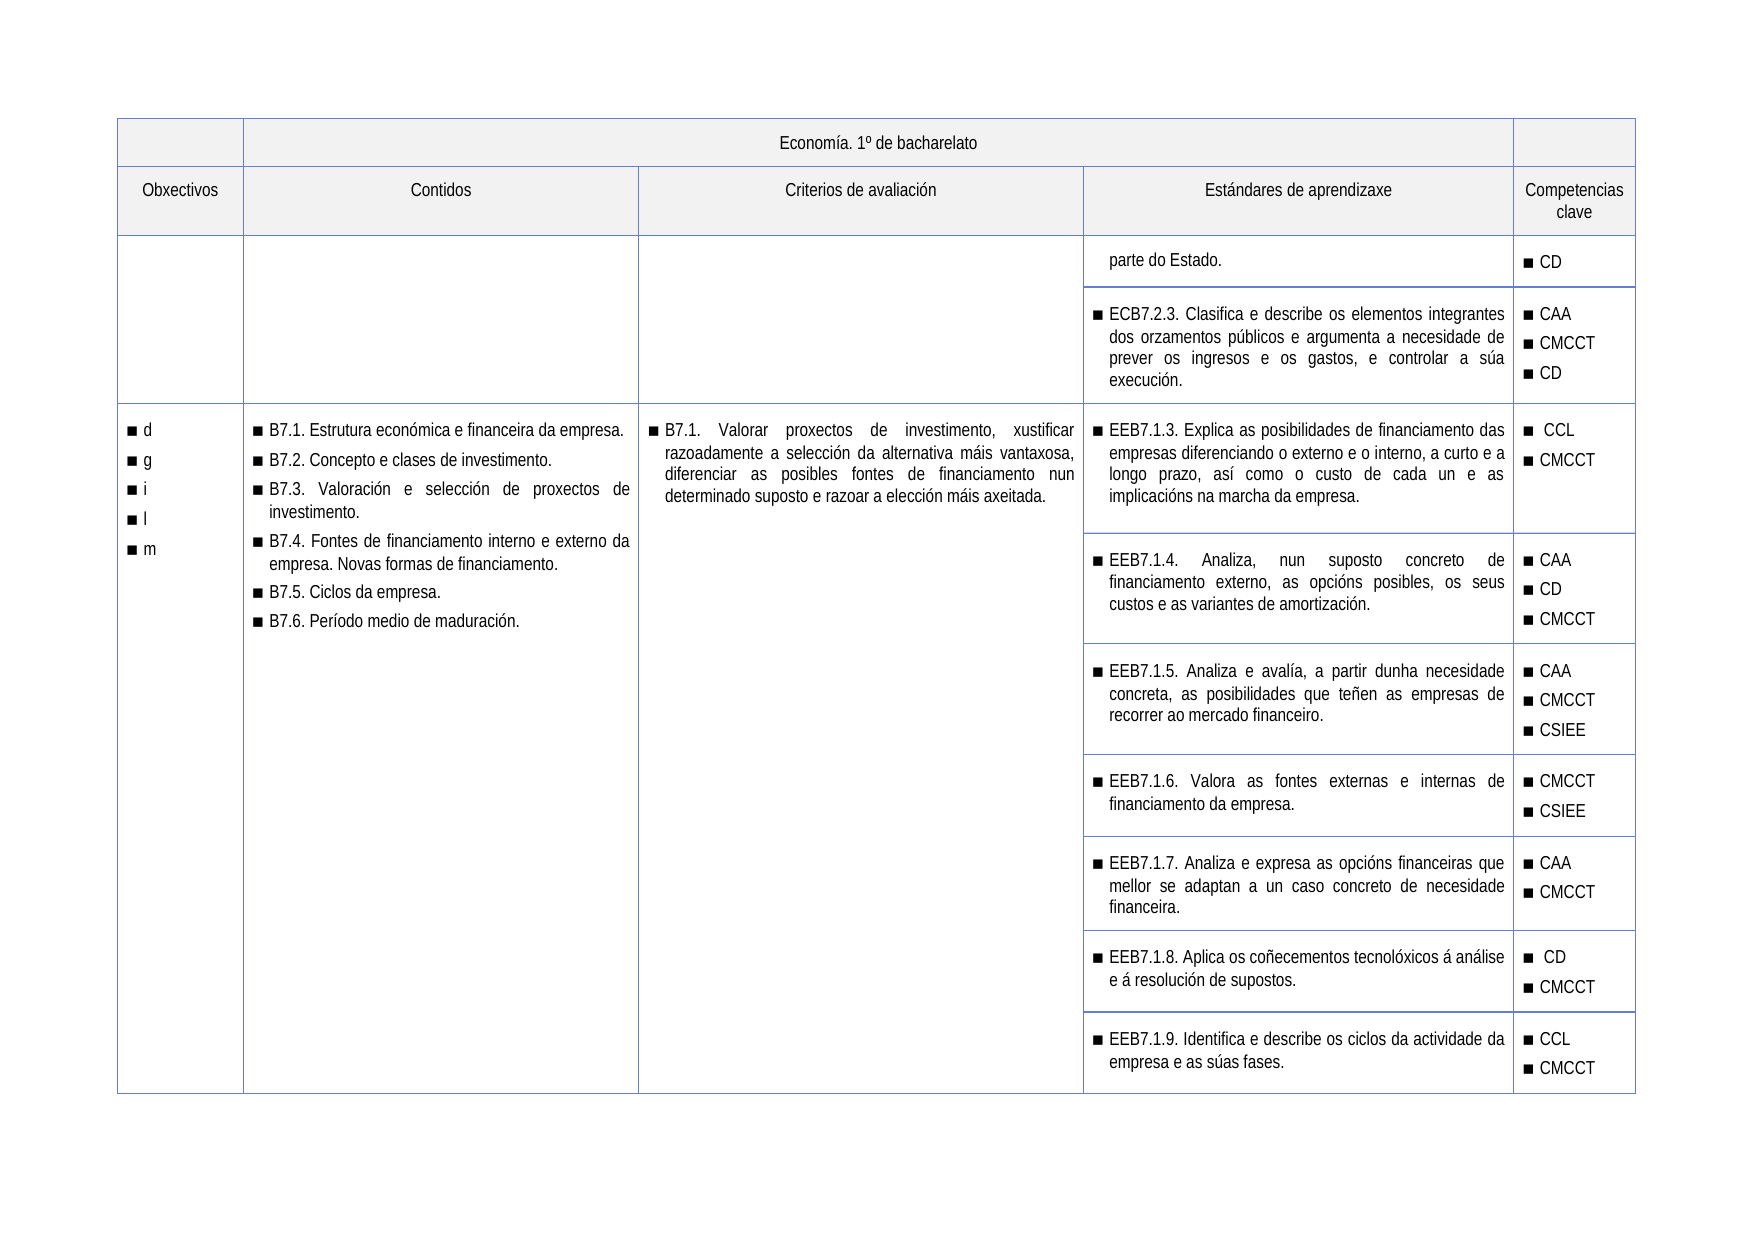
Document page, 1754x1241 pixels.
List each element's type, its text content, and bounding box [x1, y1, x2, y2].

table_cell d g i l m [118, 404, 243, 1093]
table_header [118, 119, 243, 166]
table_cell Contidos [244, 167, 638, 235]
table_cell EEB7.1.6. Valora as fontes externas e internas de financiamento da empresa. [1084, 755, 1513, 836]
table_header [1514, 119, 1635, 166]
table_cell [639, 236, 1083, 403]
table_cell EEB7.1.7. Analiza e expresa as opcións financeiras que mellor se adaptan a un caso concreto de necesidade financeira. [1084, 837, 1513, 930]
table_cell [118, 236, 243, 403]
table_cell EEB7.1.9. Identifica e describe os ciclos da actividade da empresa e as súas fases. [1084, 1013, 1513, 1093]
table_cell Estándares de aprendizaxe [1084, 167, 1513, 235]
table_cell CAA CMCCT CD [1514, 288, 1635, 403]
table_cell EEB7.1.4. Analiza, nun suposto concreto de financiamento externo, as opcións posibles, os seus custos e as variantes de amortización. [1084, 534, 1513, 643]
table_cell Competencias clave [1514, 167, 1635, 235]
table_cell Criterios de avaliación [639, 167, 1083, 235]
table_cell CAA CD CMCCT [1514, 534, 1635, 643]
table_cell B7.1. Estrutura económica e financeira da empresa. B7.2. Concepto e clases de investimento. B7.3. Valoración e selección de proxectos de investimento. B7.4. Fontes de financiamento interno e externo da empresa. Novas formas de financiamento. B7.5. Ciclos da empresa. B7.6. Período medio de maduración. [244, 404, 638, 1093]
table_header Economía. 1º de bacharelato [244, 119, 1513, 166]
table_cell CD CMCCT [1514, 931, 1635, 1011]
table_cell CAA CMCCT CSIEE [1514, 644, 1635, 754]
table_cell CSC CMCCT CD [1514, 236, 1635, 286]
table_cell [244, 236, 638, 403]
table_cell ECB7.2.3. Clasifica e describe os elementos integrantes dos orzamentos públicos e argumenta a necesidade de prever os ingresos e os gastos, e controlar a súa execución. [1084, 288, 1513, 403]
table_cell EEB7.1.5. Analiza e avalía, a partir dunha necesidade concreta, as posibilidades que teñen as empresas de recorrer ao mercado financeiro. [1084, 644, 1513, 754]
table_cell CCL CMCCT CSIEE [1514, 1013, 1635, 1093]
table_cell EEB7.1.8. Aplica os coñecementos tecnolóxicos á análise e á resolución de supostos. [1084, 931, 1513, 1011]
table_cell B7.1. Valorar proxectos de investimento, xustificar razoadamente a selección da alternativa máis vantaxosa, diferenciar as posibles fontes de financiamento nun determinado suposto e razoar a elección máis axeitada. [639, 404, 1083, 1093]
table_cell CAA CMCCT [1514, 837, 1635, 930]
table_cell CCL CMCCT [1514, 404, 1635, 532]
table_cell Obxectivos [118, 167, 243, 235]
table_cell EEB7.1.3. Explica as posibilidades de financiamento das empresas diferenciando o externo e o interno, a curto e a longo prazo, así como o custo de cada un e as implicacións na marcha da empresa. [1084, 404, 1513, 532]
table_cell CMCCT CSIEE [1514, 755, 1635, 836]
table_cell parte do Estado. [1084, 236, 1513, 286]
